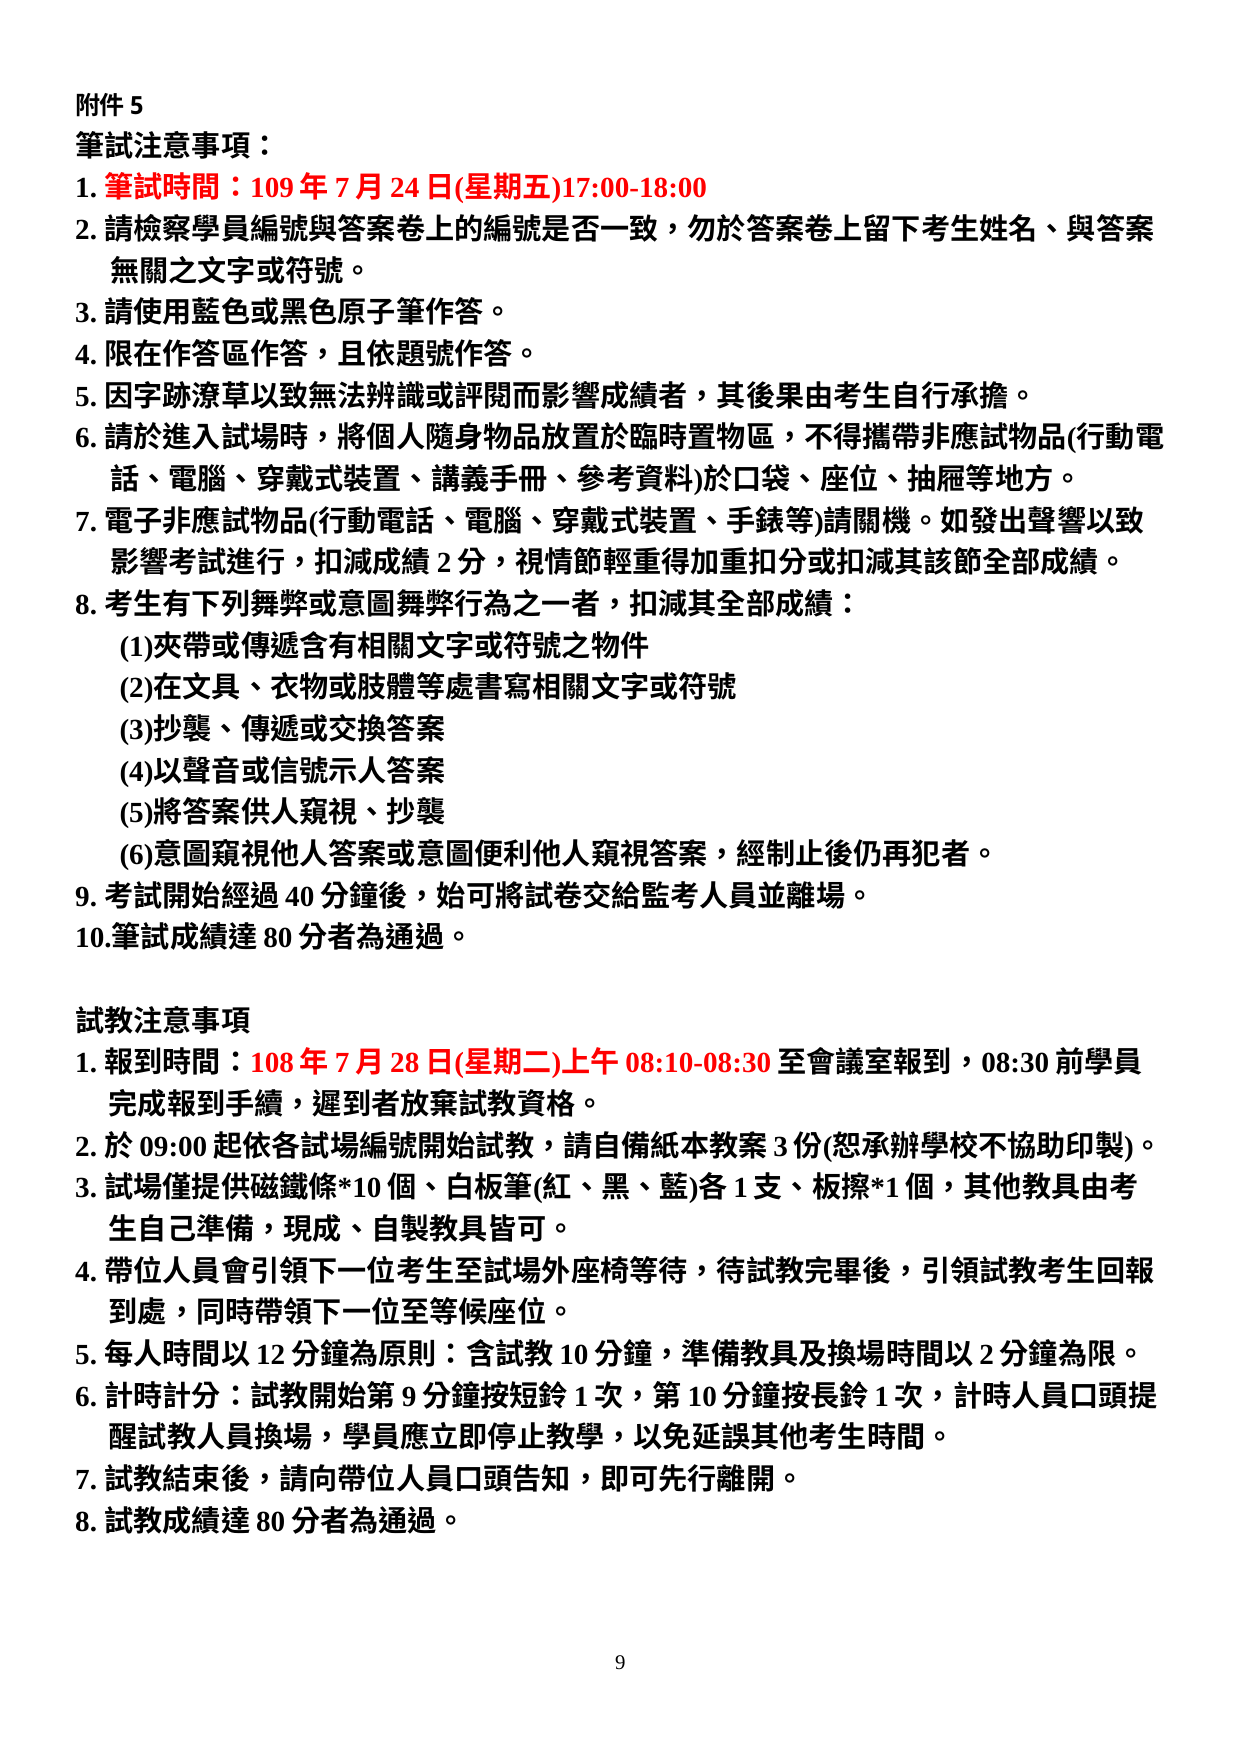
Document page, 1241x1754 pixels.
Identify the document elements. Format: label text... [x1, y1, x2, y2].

text 2. 於09:00起依各試場編號開始試教，請自備紙本教案3份(恕承辦學校不協助印製)。 [75, 1123, 1165, 1164]
text 3. 請使用藍色或黑色原子筆作答。 [75, 289, 1165, 331]
text 筆試注意事項： [75, 123, 1165, 164]
text 4. 限在作答區作答，且依題號作答。 [75, 331, 1165, 373]
text 1. 報到時間：108年7月28日(星期二)上午08:10-08:30至會議室報到，08:30前學員完成報到手續，遲到者放棄試教資格。 [75, 1039, 1165, 1123]
text 8. 試教成績達80分者為通過。 [75, 1498, 1165, 1539]
text 附件5 [75, 81, 1165, 123]
text 試教注意事項 [75, 998, 1165, 1039]
text (4)以聲音或信號示人答案 [110, 748, 1165, 789]
text 1. 筆試時間：109年7月24日(星期五)17:00-18:00 [75, 164, 1165, 206]
text (6)意圖窺視他人答案或意圖便利他人窺視答案，經制止後仍再犯者。 [110, 831, 1165, 873]
text (1)夾帶或傳遞含有相關文字或符號之物件 [110, 623, 1165, 664]
text 6. 請於進入試場時，將個人隨身物品放置於臨時置物區，不得攜帶非應試物品(行動電話、電腦、穿戴式裝置、講義手冊、參考資料)於口袋、座位、抽屜等地方。 [75, 414, 1165, 498]
text 2. 請檢察學員編號與答案卷上的編號是否一致，勿於答案卷上留下考生姓名、與答案無關之文字或符號。 [75, 206, 1165, 289]
text 8. 考生有下列舞弊或意圖舞弊行為之一者，扣減其全部成績： [75, 581, 1165, 623]
text 7. 電子非應試物品(行動電話、電腦、穿戴式裝置、手錶等)請關機。如發出聲響以致影響考試進行，扣減成績2分，視情節輕重得加重扣分或扣減其該節全部成績。 [75, 498, 1165, 581]
text 3. 試場僅提供磁鐵條*10個、白板筆(紅、黑、藍)各1支、板擦*1個，其他教具由考生自己準備，現成、自製教具皆可。 [75, 1164, 1165, 1248]
text 6. 計時計分：試教開始第9分鐘按短鈴1次，第10分鐘按長鈴1次，計時人員口頭提醒試教人員換場，學員應立即停止教學，以免延誤其他考生時間。 [75, 1373, 1165, 1456]
text (2)在文具、衣物或肢體等處書寫相關文字或符號 [110, 664, 1165, 706]
text 9. 考試開始經過40分鐘後，始可將試卷交給監考人員並離場。 [75, 873, 1165, 914]
text 4. 帶位人員會引領下一位考生至試場外座椅等待，待試教完畢後，引領試教考生回報到處，同時帶領下一位至等候座位。 [75, 1248, 1165, 1331]
text (5)將答案供人窺視、抄襲 [110, 789, 1165, 831]
text 5. 每人時間以12分鐘為原則：含試教10分鐘，準備教具及換場時間以2分鐘為限。 [75, 1331, 1165, 1373]
text 10.筆試成績達80分者為通過。 [75, 914, 1165, 956]
text 5. 因字跡潦草以致無法辨識或評閱而影響成績者，其後果由考生自行承擔。 [75, 373, 1165, 414]
text 7. 試教結束後，請向帶位人員口頭告知，即可先行離開。 [75, 1456, 1165, 1498]
text (3)抄襲、傳遞或交換答案 [110, 706, 1165, 748]
